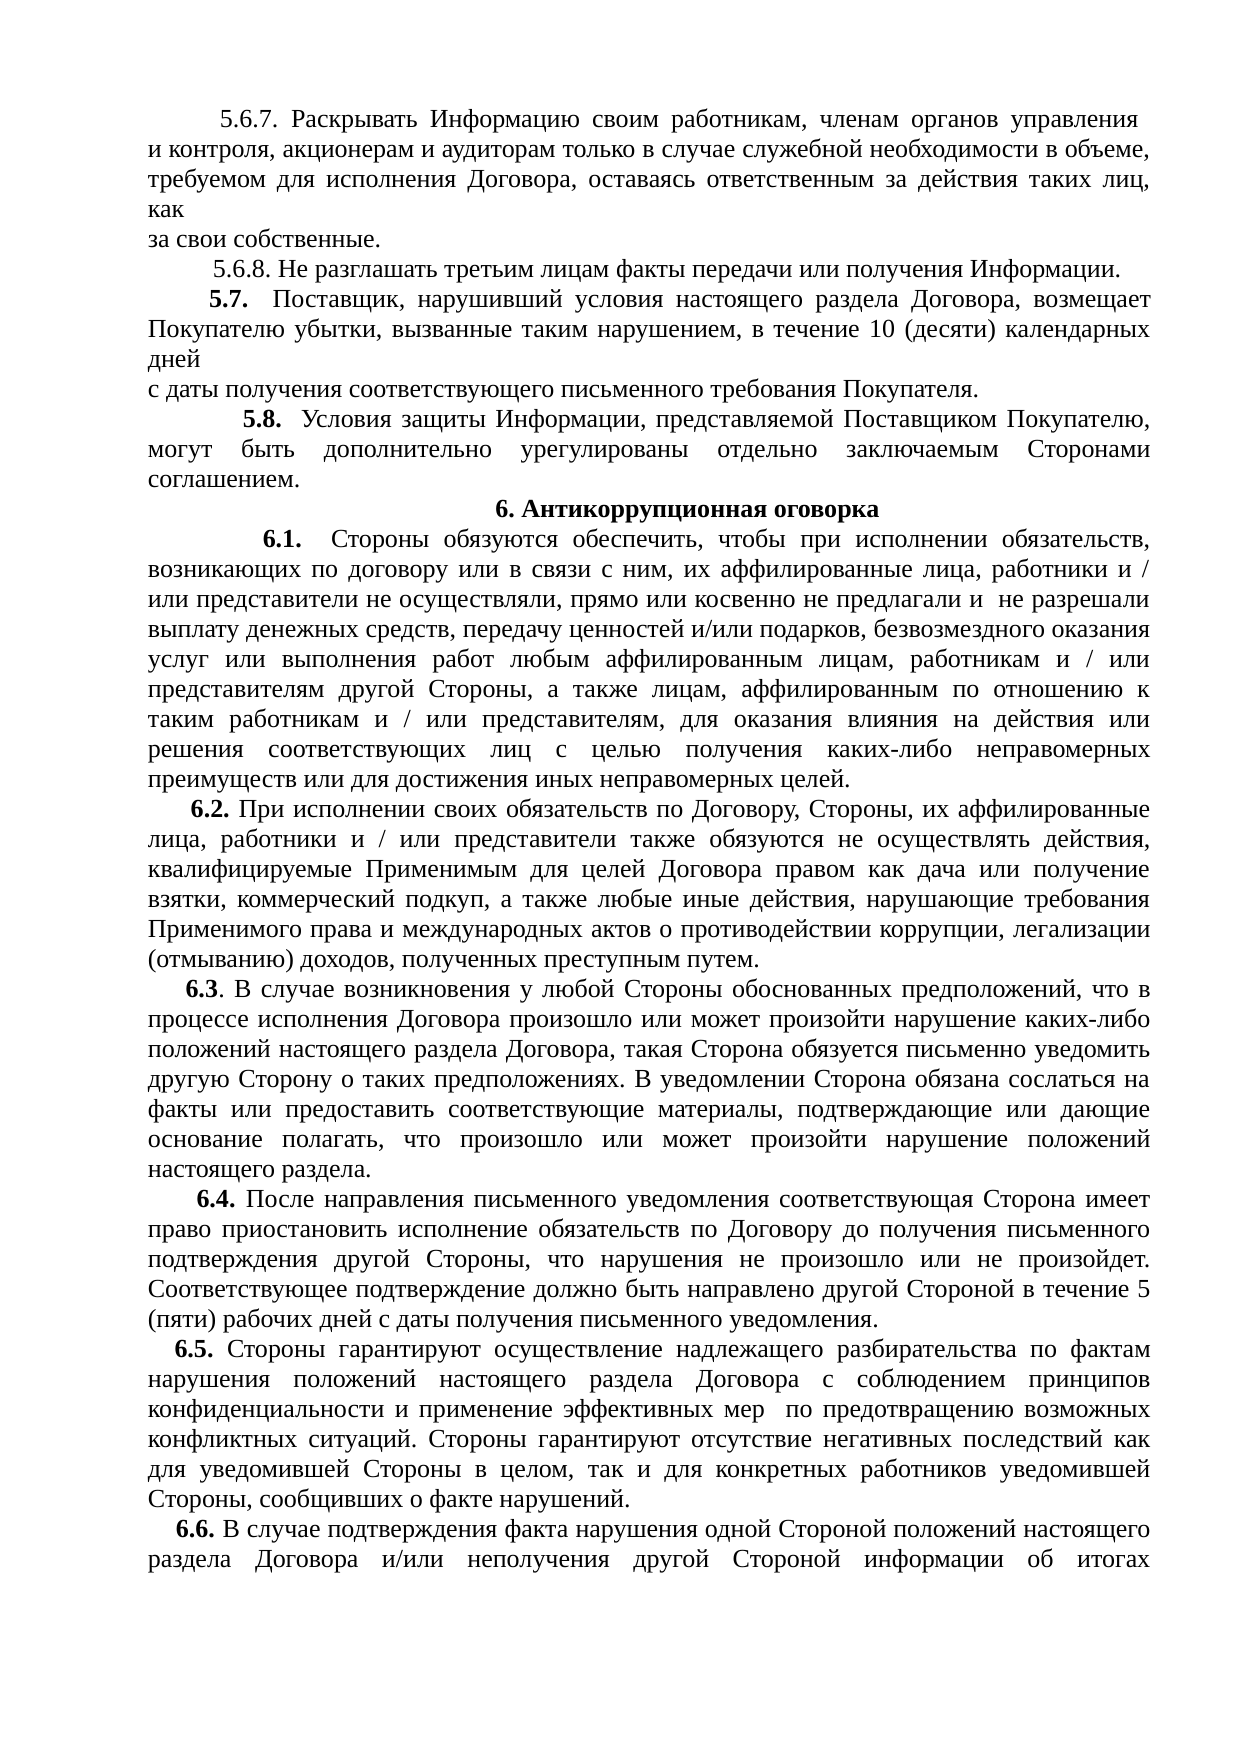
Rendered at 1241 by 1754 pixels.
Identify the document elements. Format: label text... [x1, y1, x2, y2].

list 5.6.7. Раскрывать Информацию своим работникам, членам органов управления и контроля, акционерам и аудиторам только в случае служебной необходимости в объеме, требуемом для исполнения Договора, оставаясь ответственным за действия таких лиц, как за свои собственные. [148, 103, 1151, 253]
list 5.7. Поставщик, нарушивший условия настоящего раздела Договора, возмещает Покупателю убытки, вызванные таким нарушением, в течение 10 (десяти) календарных дней с даты получения соответствующего письменного требования Покупателя. [148, 283, 1151, 343]
list 5.8. Условия защиты Информации, представляемой Поставщиком Покупателю, могут быть дополнительно урегулированы отдельно заключаемым Сторонами соглашением. [307, 463, 1151, 493]
list 6. Антикоррупционная оговорка [185, 493, 495, 523]
list 5.6.8. Не разглашать третьим лицам факты передачи или получения Информации. [148, 253, 1151, 283]
list 5.7. Поставщик, нарушивший условия настоящего раздела Договора, возмещает Покупателю убытки, вызванные таким нарушением, в течение 10 (десяти) календарных дней с даты получения соответствующего письменного требования Покупателя. [980, 373, 1151, 403]
list 6.3. В случае возникновения у любой Стороны обоснованных предположений, что в процессе исполнения Договора произошло или может произойти нарушение каких-либо положений настоящего раздела Договора, такая Сторона обязуется письменно уведомить другую Сторону о таких предположениях. В уведомлении Сторона обязана сослаться на факты или предоставить соответствующие материалы, подтверждающие или дающие основание полагать, что произошло или может произойти нарушение положений настоящего раздела. [372, 1153, 1151, 1183]
list 6.2. При исполнении своих обязательств по Договору, Стороны, их аффилированные лица, работники и / или представители также обязуются не осуществлять действия, квалифицируемые Применимым для целей Договора правом как дача или получение взятки, коммерческий подкуп, а также любые иные действия, нарушающие требования Применимого права и международных актов о противодействии коррупции, легализации (отмыванию) доходов, полученных преступным путем. [760, 943, 1151, 973]
list 6. Антикоррупционная оговорка [879, 493, 1151, 523]
list 6.4. После направления письменного уведомления соответствующая Сторона имеет право приостановить исполнение обязательств по Договору до получения письменного подтверждения другой Стороны, что нарушения не произошло или не произойдет. Соответствующее подтверждение должно быть направлено другой Стороной в течение 5 (пяти) рабочих дней с даты получения письменного уведомления. [879, 1303, 1151, 1333]
list 6.5. Стороны гарантируют осуществление надлежащего разбирательства по фактам нарушения положений настоящего раздела Договора с соблюдением принципов конфиденциальности и применение эффективных мер по предотвращению возможных конфликтных ситуаций. Стороны гарантируют отсутствие негативных последствий как для уведомившей Стороны в целом, так и для конкретных работников уведомившей Стороны, сообщивших о факте нарушений. [637, 1483, 1151, 1513]
